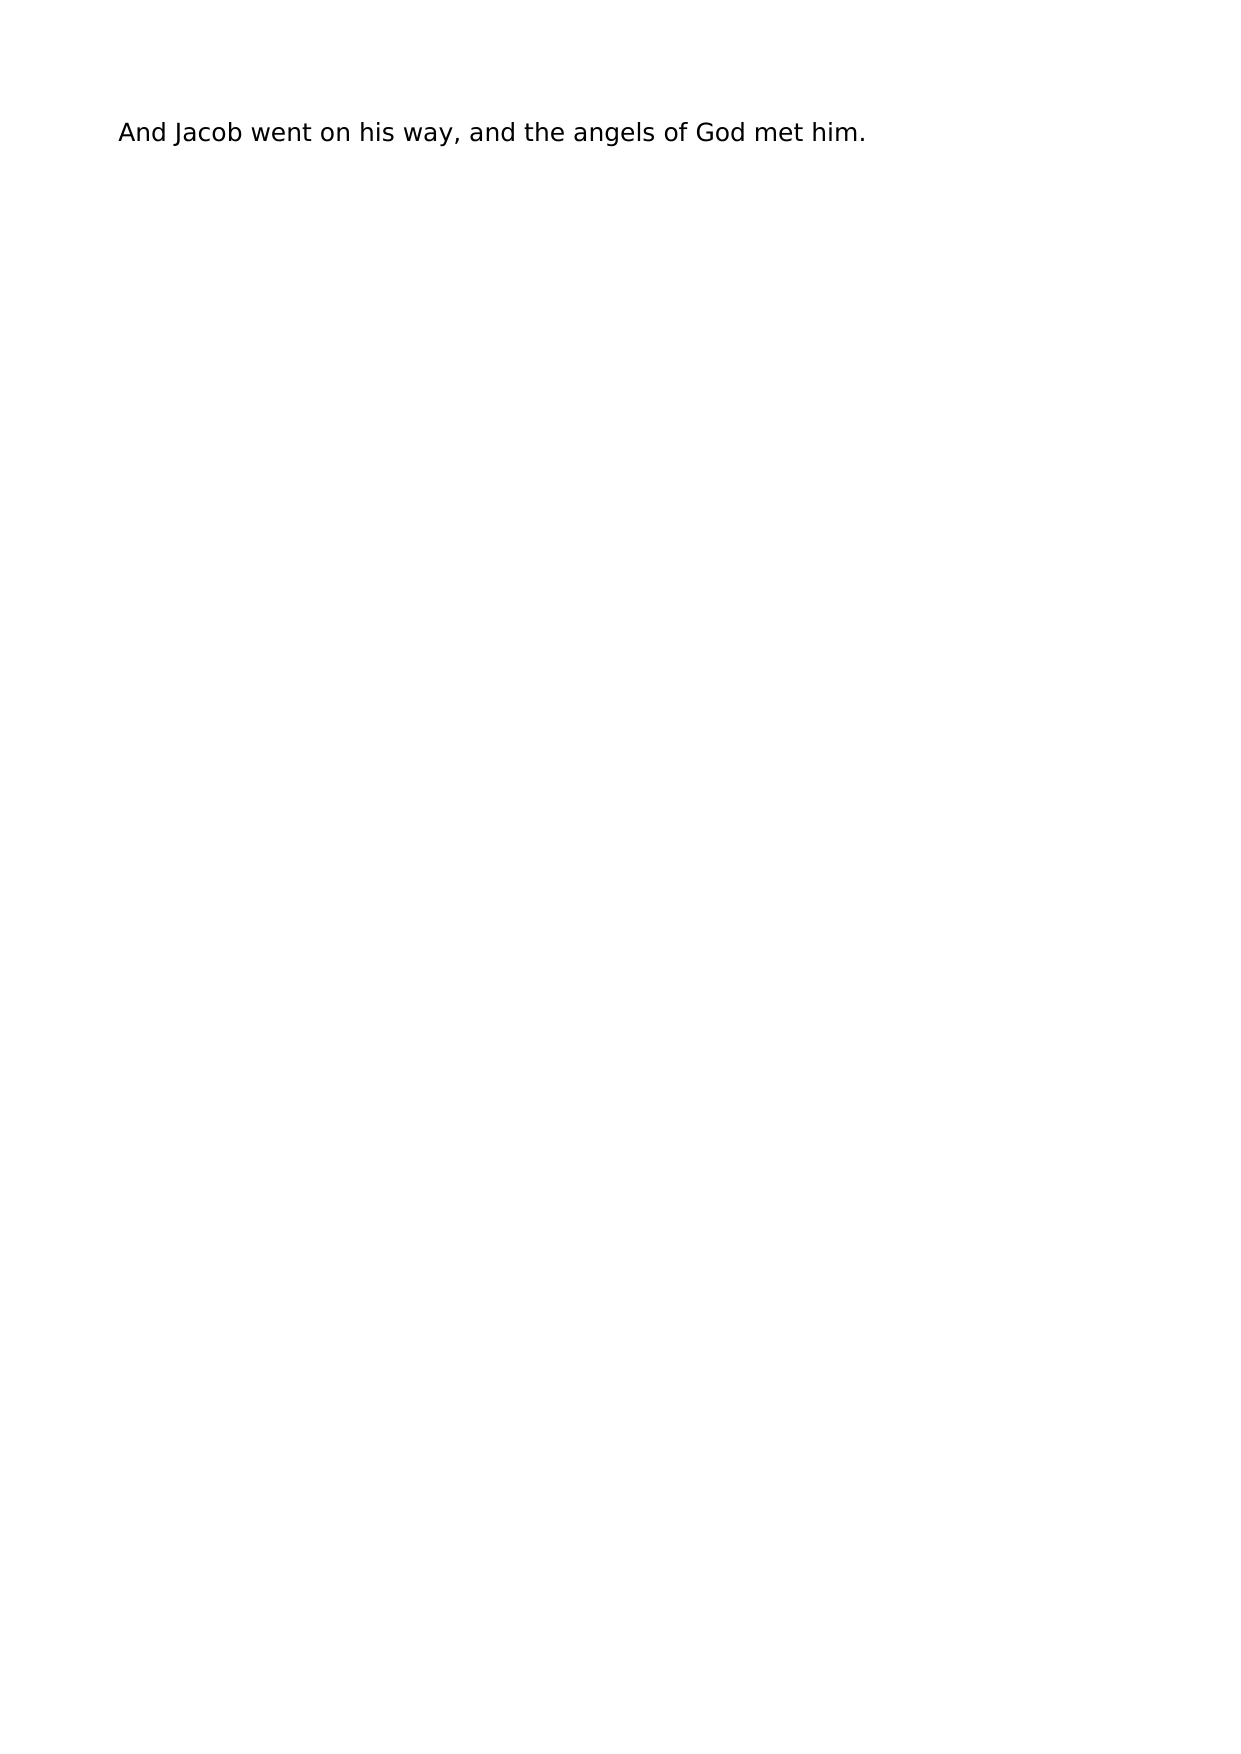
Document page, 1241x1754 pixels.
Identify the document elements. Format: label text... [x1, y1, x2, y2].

text And Jacob went on his way, and the angels of God met him. [118, 118, 1122, 147]
